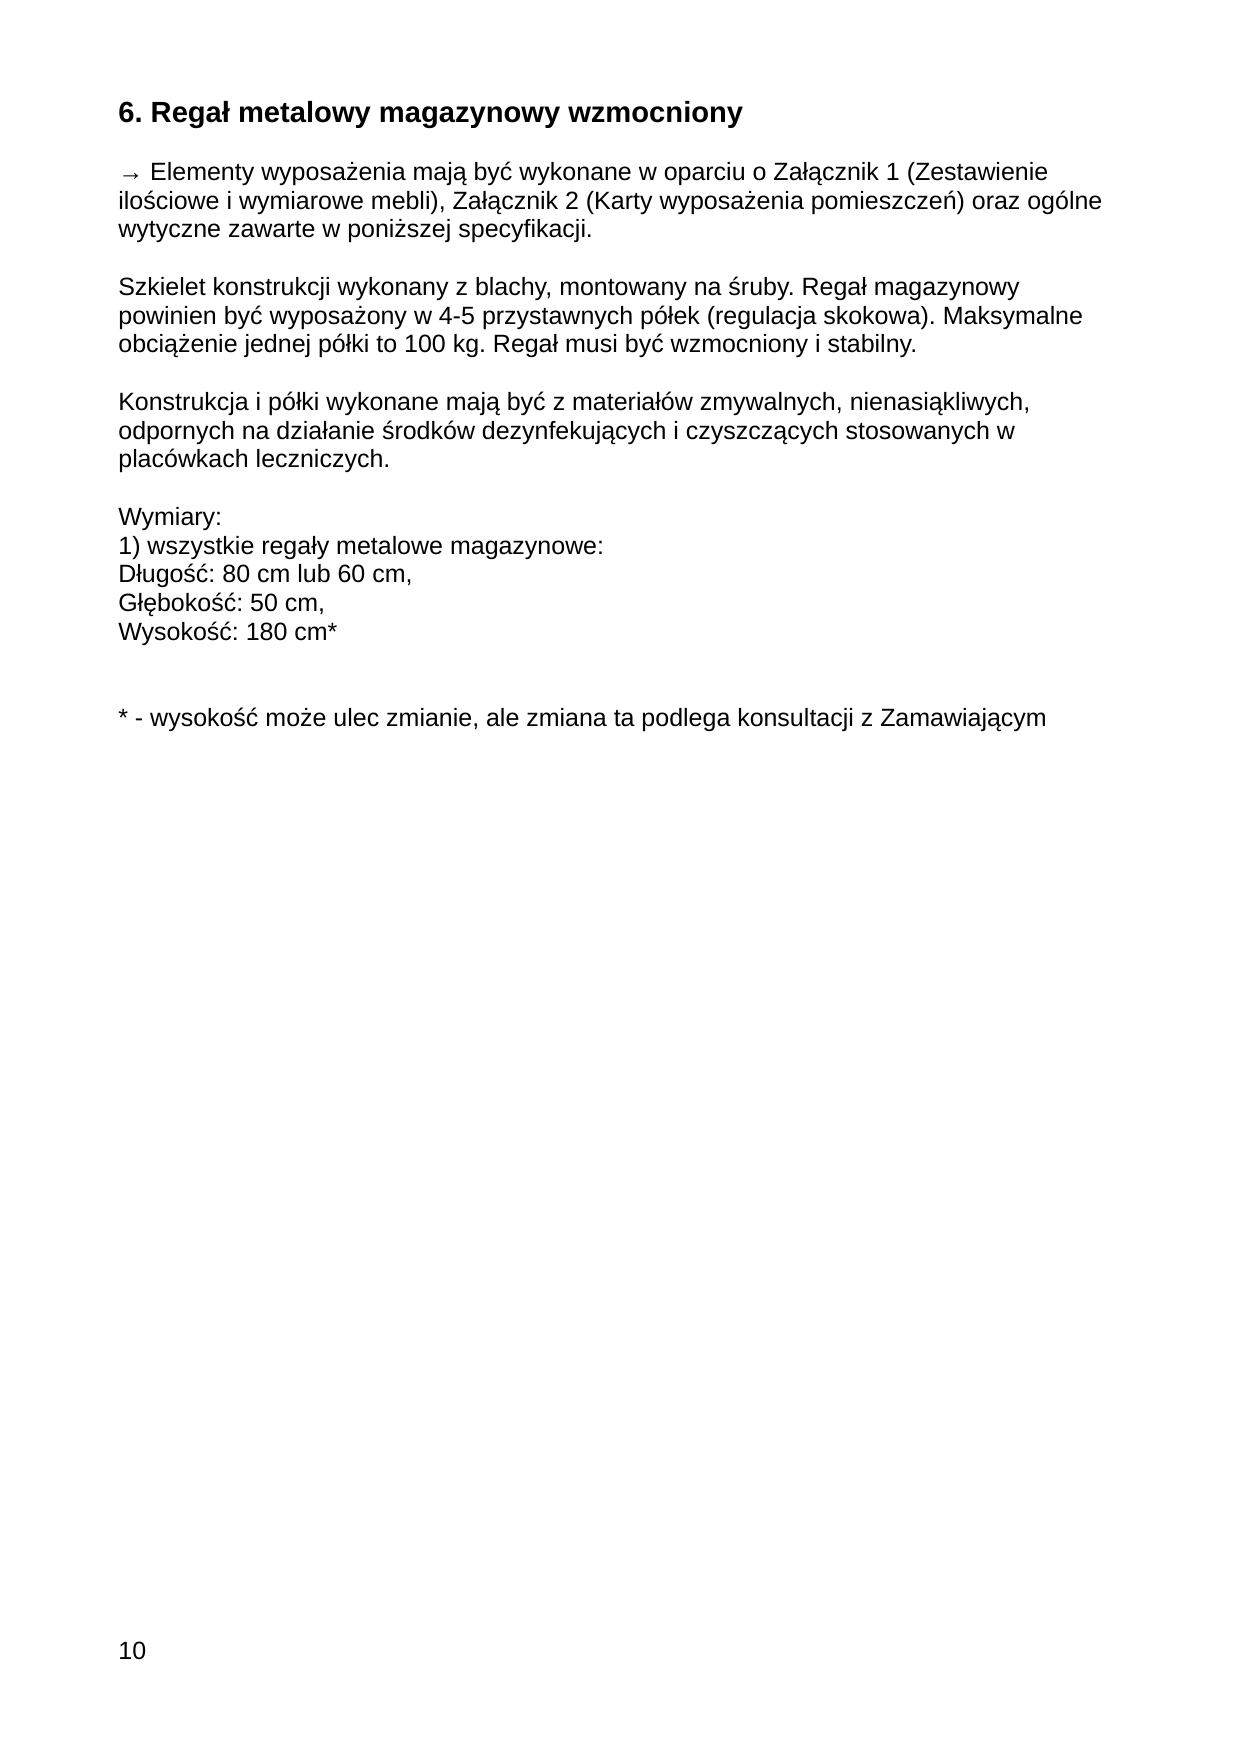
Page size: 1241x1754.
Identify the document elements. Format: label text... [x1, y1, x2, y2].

text Szkielet konstrukcji wykonany z blachy, montowany na śruby. Regał magazynowy powinien być wyposażony w 4-5 przystawnych półek (regulacja skokowa). Maksymalne obciążenie jednej półki to 100 kg. Regał musi być wzmocniony i stabilny. [118, 272, 1122, 358]
text Konstrukcja i półki wykonane mają być z materiałów zmywalnych, nienasiąkliwych, odpornych na działanie środków dezynfekujących i czyszczących stosowanych w placówkach leczniczych. [118, 387, 1122, 473]
text Wymiary: [118, 502, 1122, 531]
text Długość: 80 cm lub 60 cm, [118, 559, 1122, 588]
text 1) wszystkie regały metalowe magazynowe: [118, 531, 1122, 559]
text * - wysokość może ulec zmianie, ale zmiana ta podlega konsultacji z Zamawiającym [118, 703, 1122, 732]
text → Elementy wyposażenia mają być wykonane w oparciu o Załącznik 1 (Zestawienie ilościowe i wymiarowe mebli), Załącznik 2 (Karty wyposażenia pomieszczeń) oraz ogólne wytyczne zawarte w poniższej specyfikacji. [118, 157, 1122, 243]
text Wysokość: 180 cm* [118, 617, 1122, 646]
text Głębokość: 50 cm, [118, 588, 1122, 617]
subtitle 6. Regał metalowy magazynowy wzmocniony [118, 94, 1122, 128]
